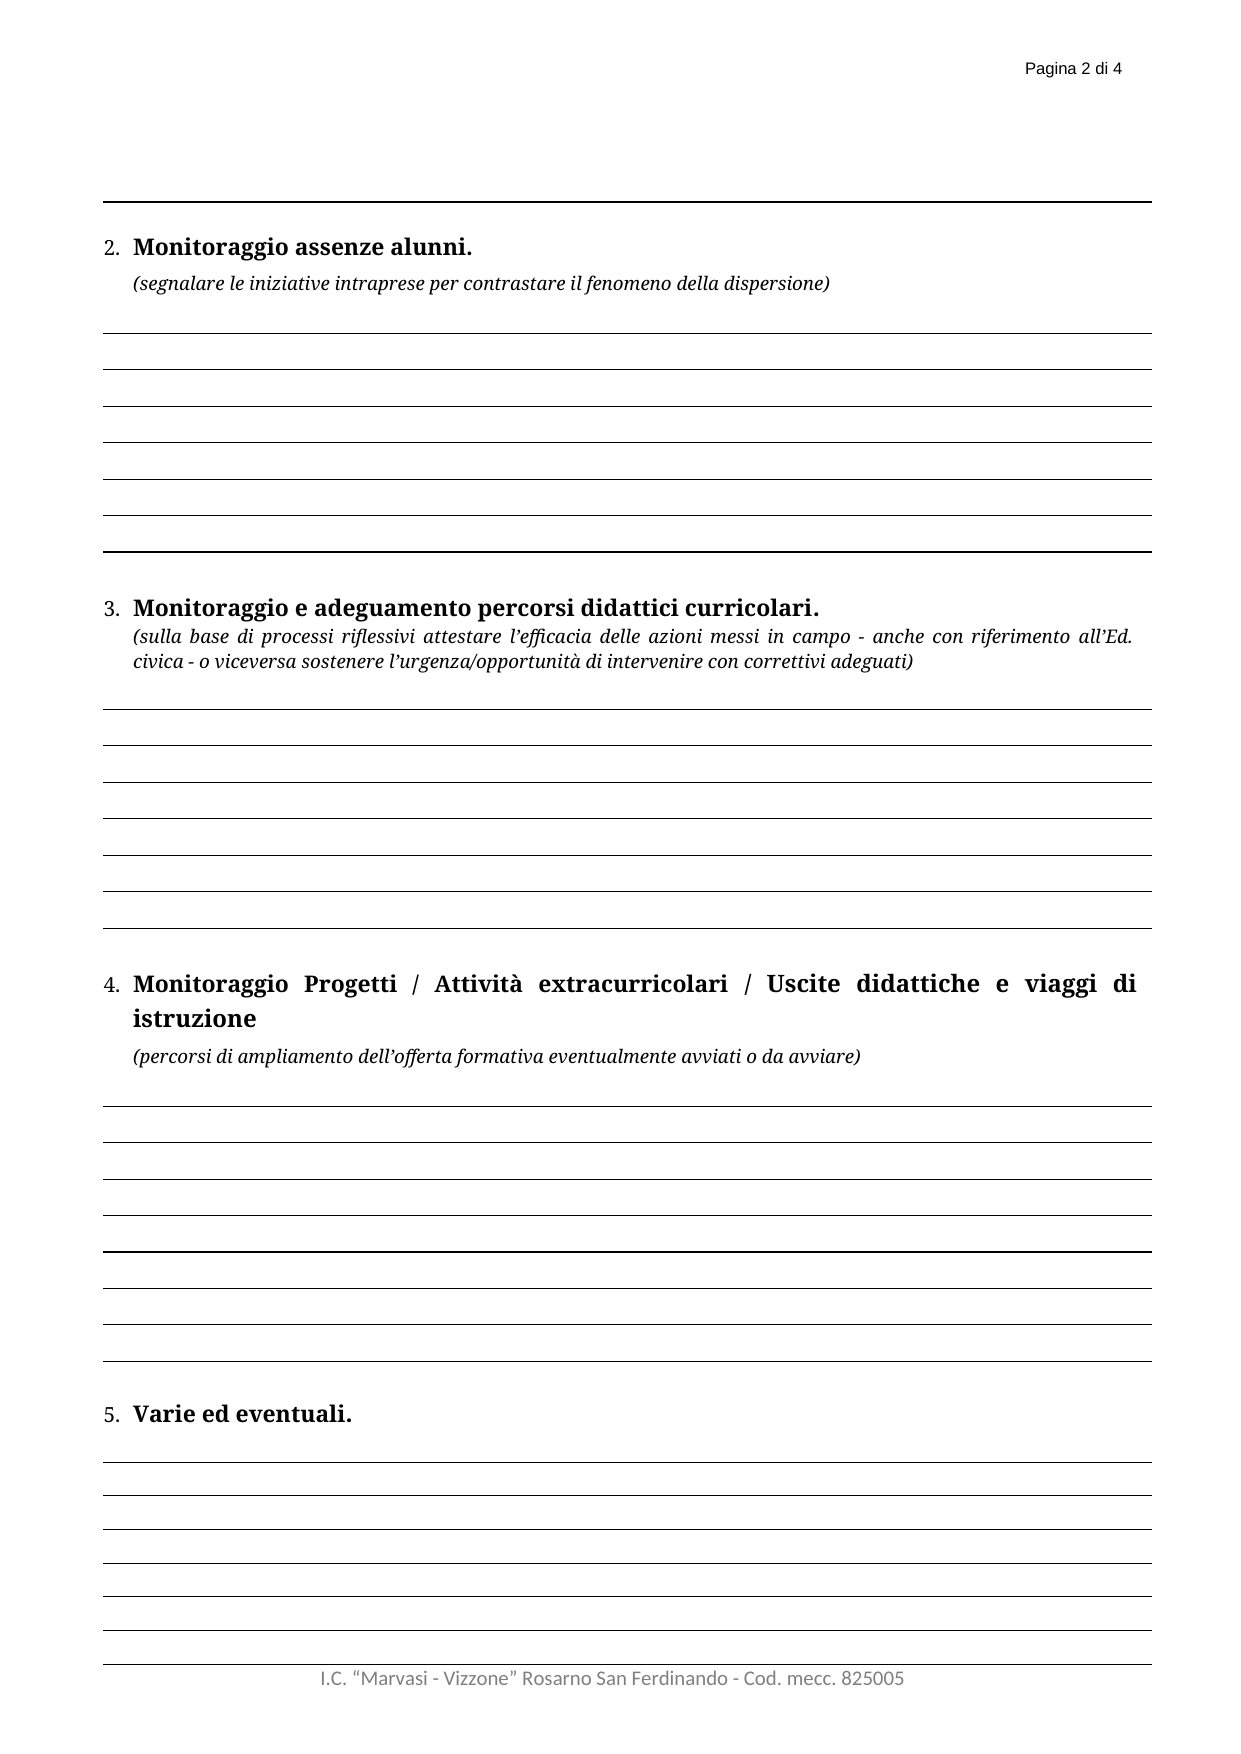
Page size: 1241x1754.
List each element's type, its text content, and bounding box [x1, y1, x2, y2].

table_cell [103, 1107, 1152, 1142]
table_cell [103, 1496, 1152, 1529]
table_cell [103, 1631, 1152, 1663]
table_cell [103, 783, 1152, 818]
table_cell [103, 370, 1152, 406]
table_cell [103, 160, 1152, 201]
list Monitoraggio Progetti / Attività extracurricolari / Uscite didattiche e viaggi di istruzione [103, 964, 1137, 1035]
table_cell [103, 892, 1152, 927]
table_cell [103, 1597, 1152, 1630]
table_cell [103, 516, 1152, 551]
list Varie ed eventuali. [103, 1396, 1137, 1429]
text (percorsi di ampliamento dell’offerta formativa eventualmente avviati o da avviare) [133, 1035, 1137, 1070]
list Monitoraggio assenze alunni. [103, 231, 1137, 262]
table_cell [103, 1216, 1152, 1251]
table_cell [103, 856, 1152, 891]
table_cell [103, 1564, 1152, 1596]
table_cell [103, 407, 1152, 442]
table_cell [103, 1180, 1152, 1215]
table_cell [103, 1325, 1152, 1361]
table_cell [103, 819, 1152, 854]
table_header [103, 118, 1152, 160]
table_cell [103, 710, 1152, 745]
table_cell [103, 1143, 1152, 1178]
table_cell [103, 334, 1152, 369]
table_cell [103, 1289, 1152, 1324]
text (segnalare le iniziative intraprese per contrastare il fenomeno della dispersione) [133, 262, 1137, 297]
table_cell [103, 1253, 1152, 1288]
table_cell [103, 443, 1152, 478]
table_cell [103, 746, 1152, 782]
table_header [103, 1070, 1152, 1106]
table_header [103, 673, 1152, 709]
text (sulla base di processi riflessivi attestare l’efficacia delle azioni messi in campo - anche con riferimento all’Ed. civica - o viceversa sostenere l’urgenza/opportunità di intervenire con correttivi adeguati) [133, 623, 1137, 673]
table_cell [103, 1463, 1152, 1495]
table_header [103, 297, 1152, 333]
table_header [103, 1429, 1152, 1462]
table_cell [103, 480, 1152, 515]
table_cell [103, 1530, 1152, 1562]
list Monitoraggio e adeguamento percorsi didattici curricolari. [103, 588, 1137, 623]
